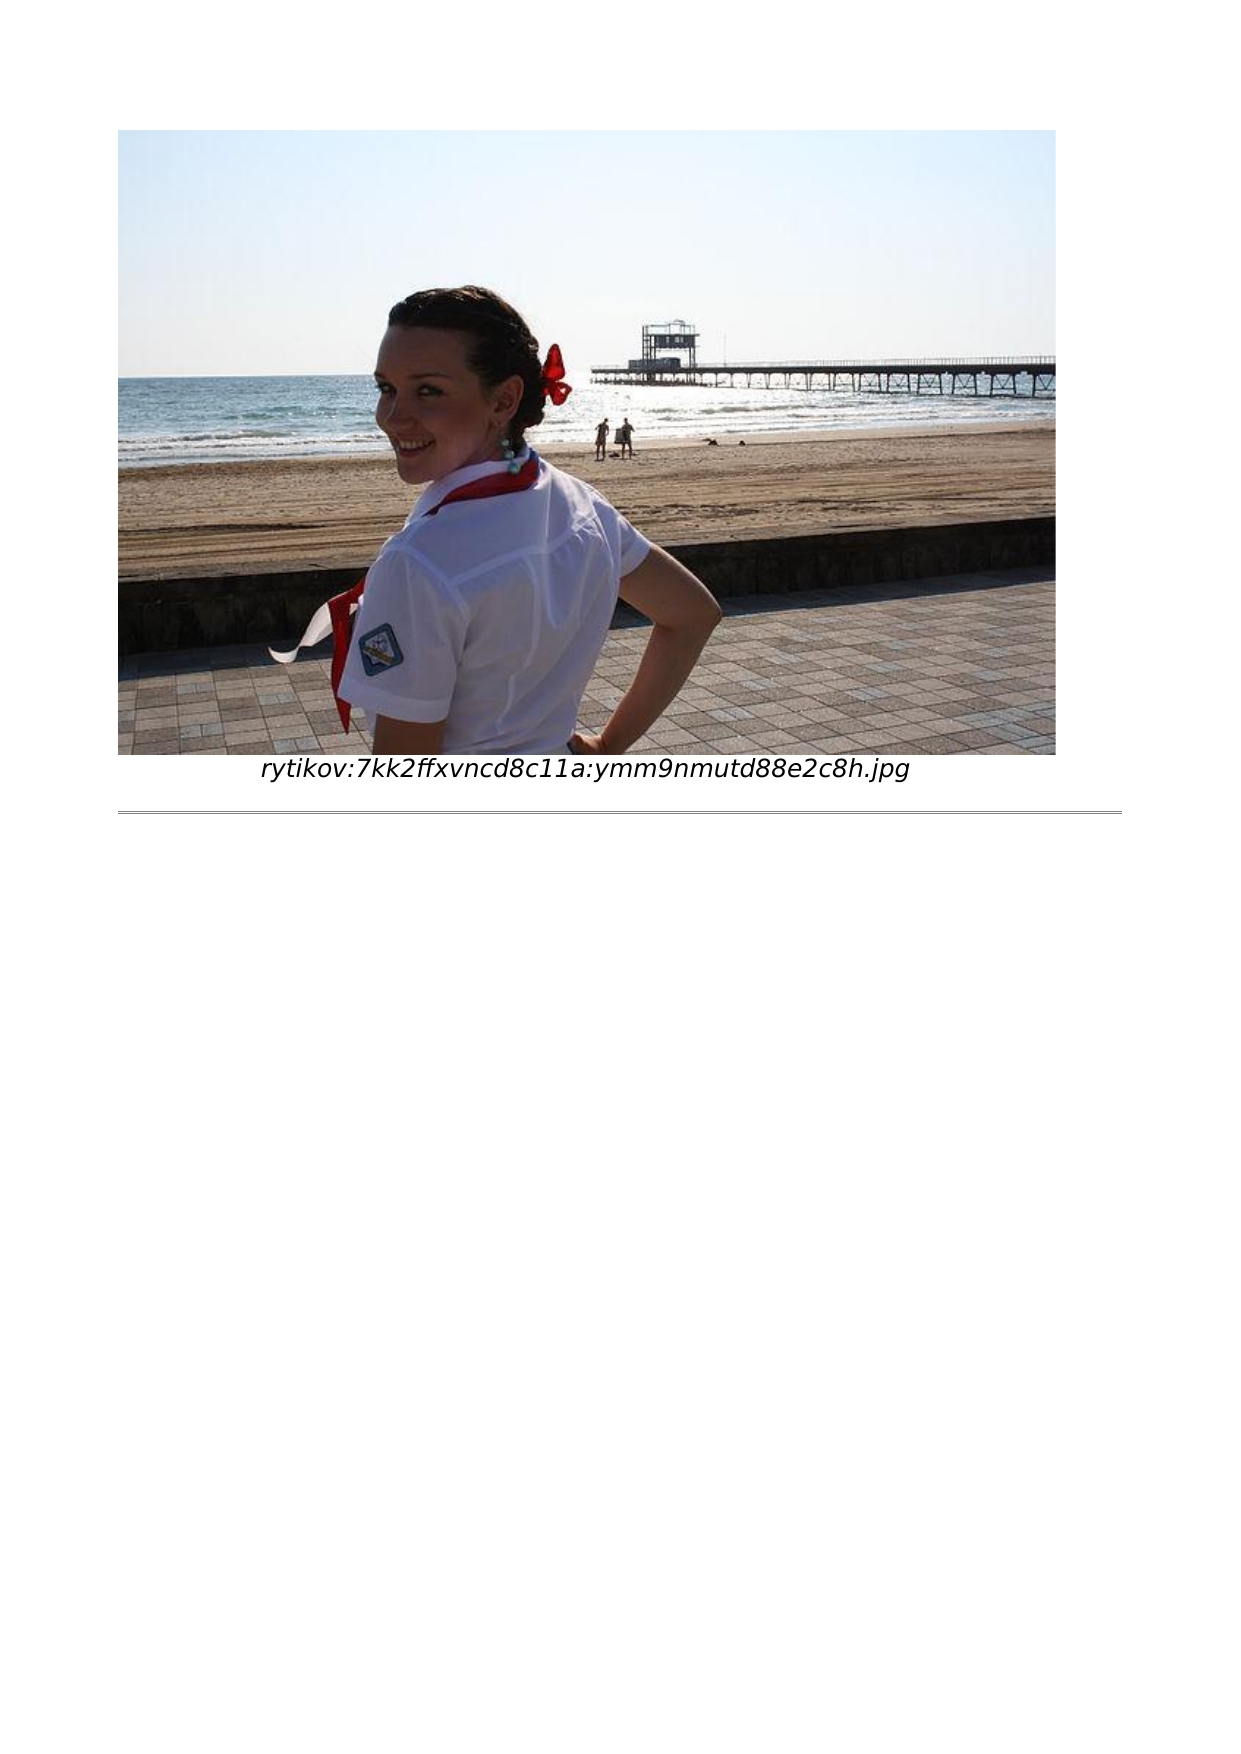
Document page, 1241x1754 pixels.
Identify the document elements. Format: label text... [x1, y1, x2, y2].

text rytikov:7kk2ffxvncd8c11a:ymm9nmutd88e2c8h.jpg [118, 755, 1056, 784]
picture [118, 130, 1056, 755]
